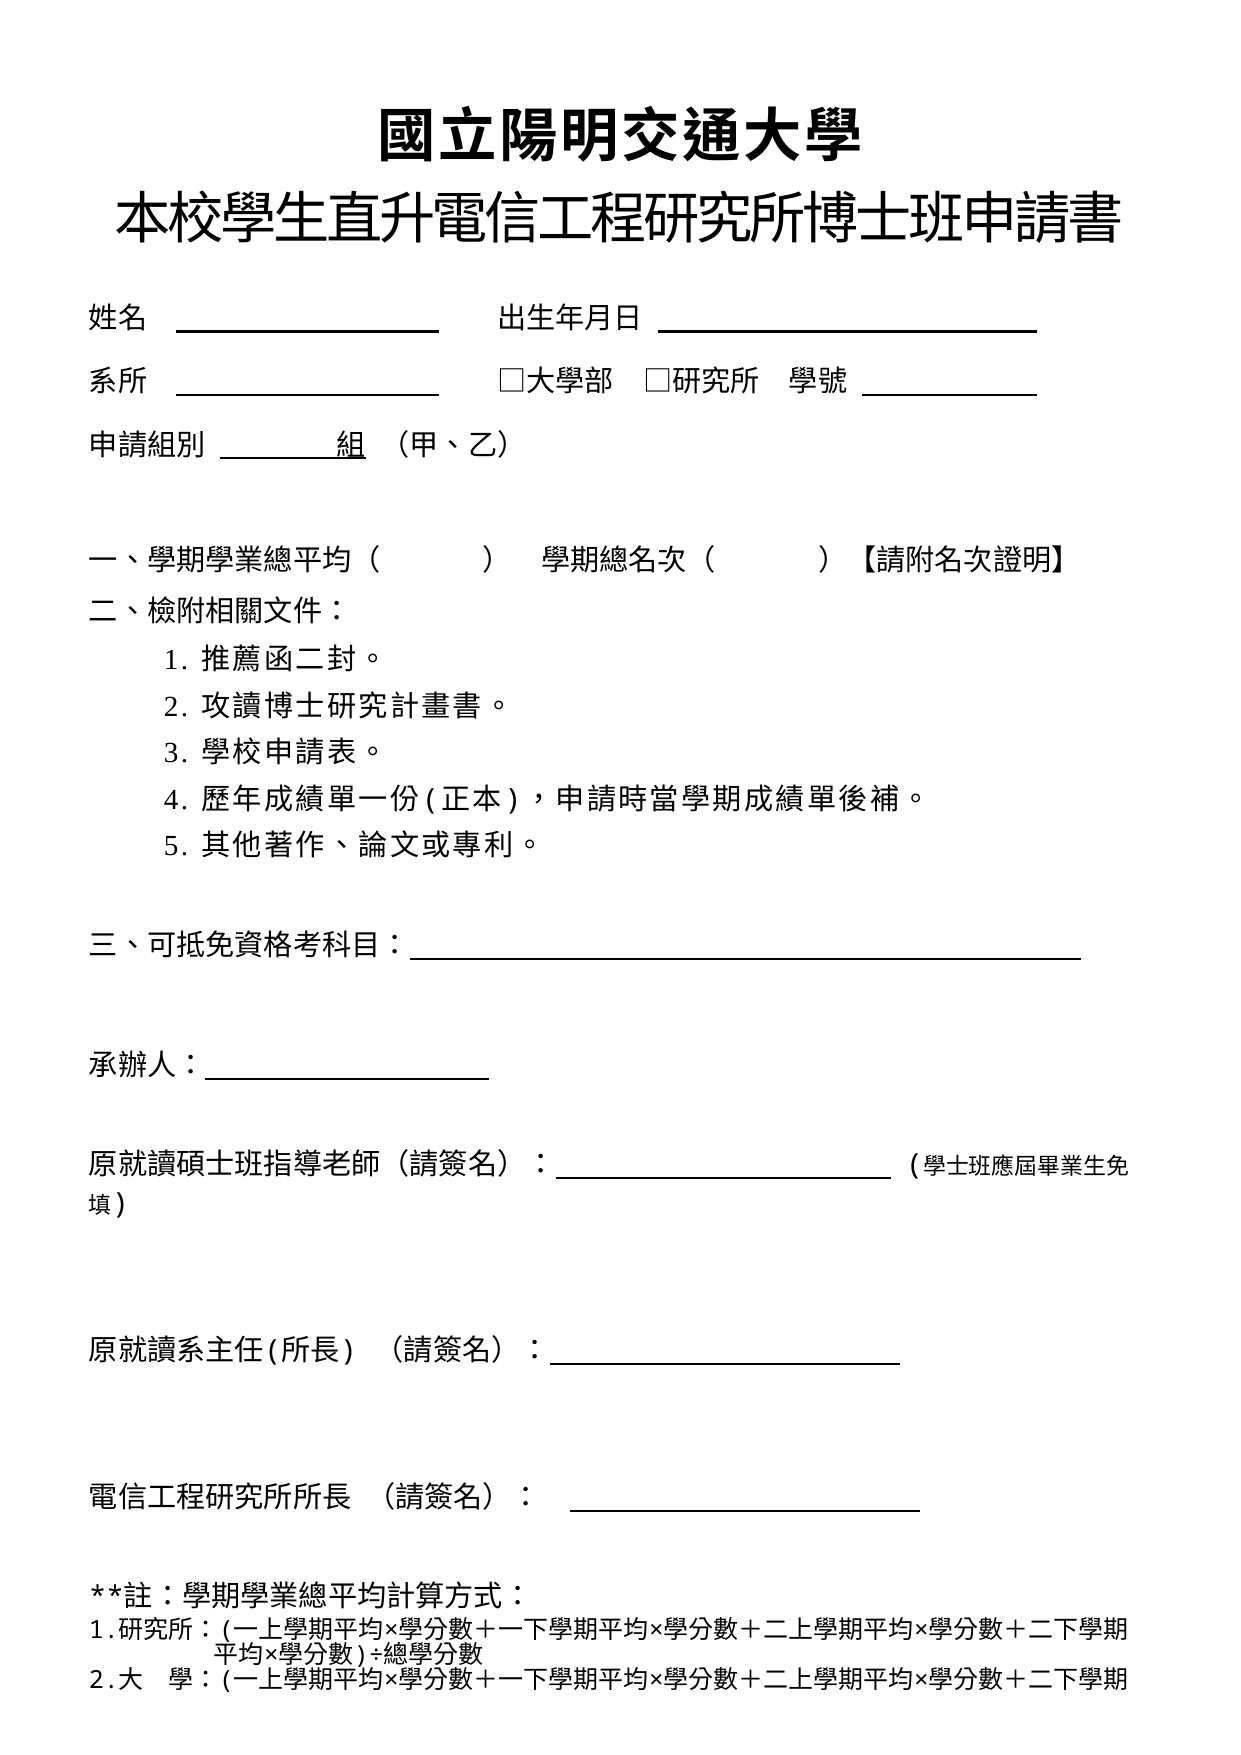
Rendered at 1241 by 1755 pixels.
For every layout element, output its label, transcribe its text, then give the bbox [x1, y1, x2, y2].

text 2.大 學：(一上學期平均×學分數＋一下學期平均×學分數＋二上學期平均×學分數＋二下學期 [89, 1669, 1152, 1694]
list 攻讀博士研究計畫書。 [164, 682, 1152, 725]
text 申請組別 組 （甲、乙） [89, 421, 1152, 463]
list 歷年成績單一份(正本)，申請時當學期成績單後補。 [164, 775, 1152, 818]
text 一、學期學業總平均（ ） 學期總名次（ ）【請附名次證明】 [89, 537, 1217, 579]
text 承辦人： [89, 1042, 1217, 1084]
text 二、檢附相關文件： [89, 587, 1217, 630]
text 三、可抵免資格考科目： [89, 922, 1217, 964]
text 原就讀碩士班指導老師（請簽名）： (學士班應屆畢業生免填) [89, 1140, 1152, 1222]
text 本校學生直升電信工程研究所博士班申請書 [89, 173, 1152, 254]
text 系所 □大學部 □研究所 學號 [89, 358, 1152, 400]
list 學校申請表。 [164, 729, 1152, 771]
list 推薦函二封。 [164, 636, 1152, 678]
text 原就讀系主任(所長) （請簽名）： [89, 1327, 1152, 1369]
text 國立陽明交通大學 [89, 89, 1152, 173]
list 其他著作、論文或專利。 [164, 822, 1152, 864]
text **註：學期學業總平均計算方式： [89, 1572, 1152, 1615]
text 電信工程研究所所長 （請簽名）： [89, 1474, 1152, 1516]
text 姓名 出生年月日 [89, 294, 1152, 337]
text 1.研究所：(一上學期平均×學分數＋一下學期平均×學分數＋二上學期平均×學分數＋二下學期平均×學分數)÷總學分數 [89, 1619, 1152, 1669]
